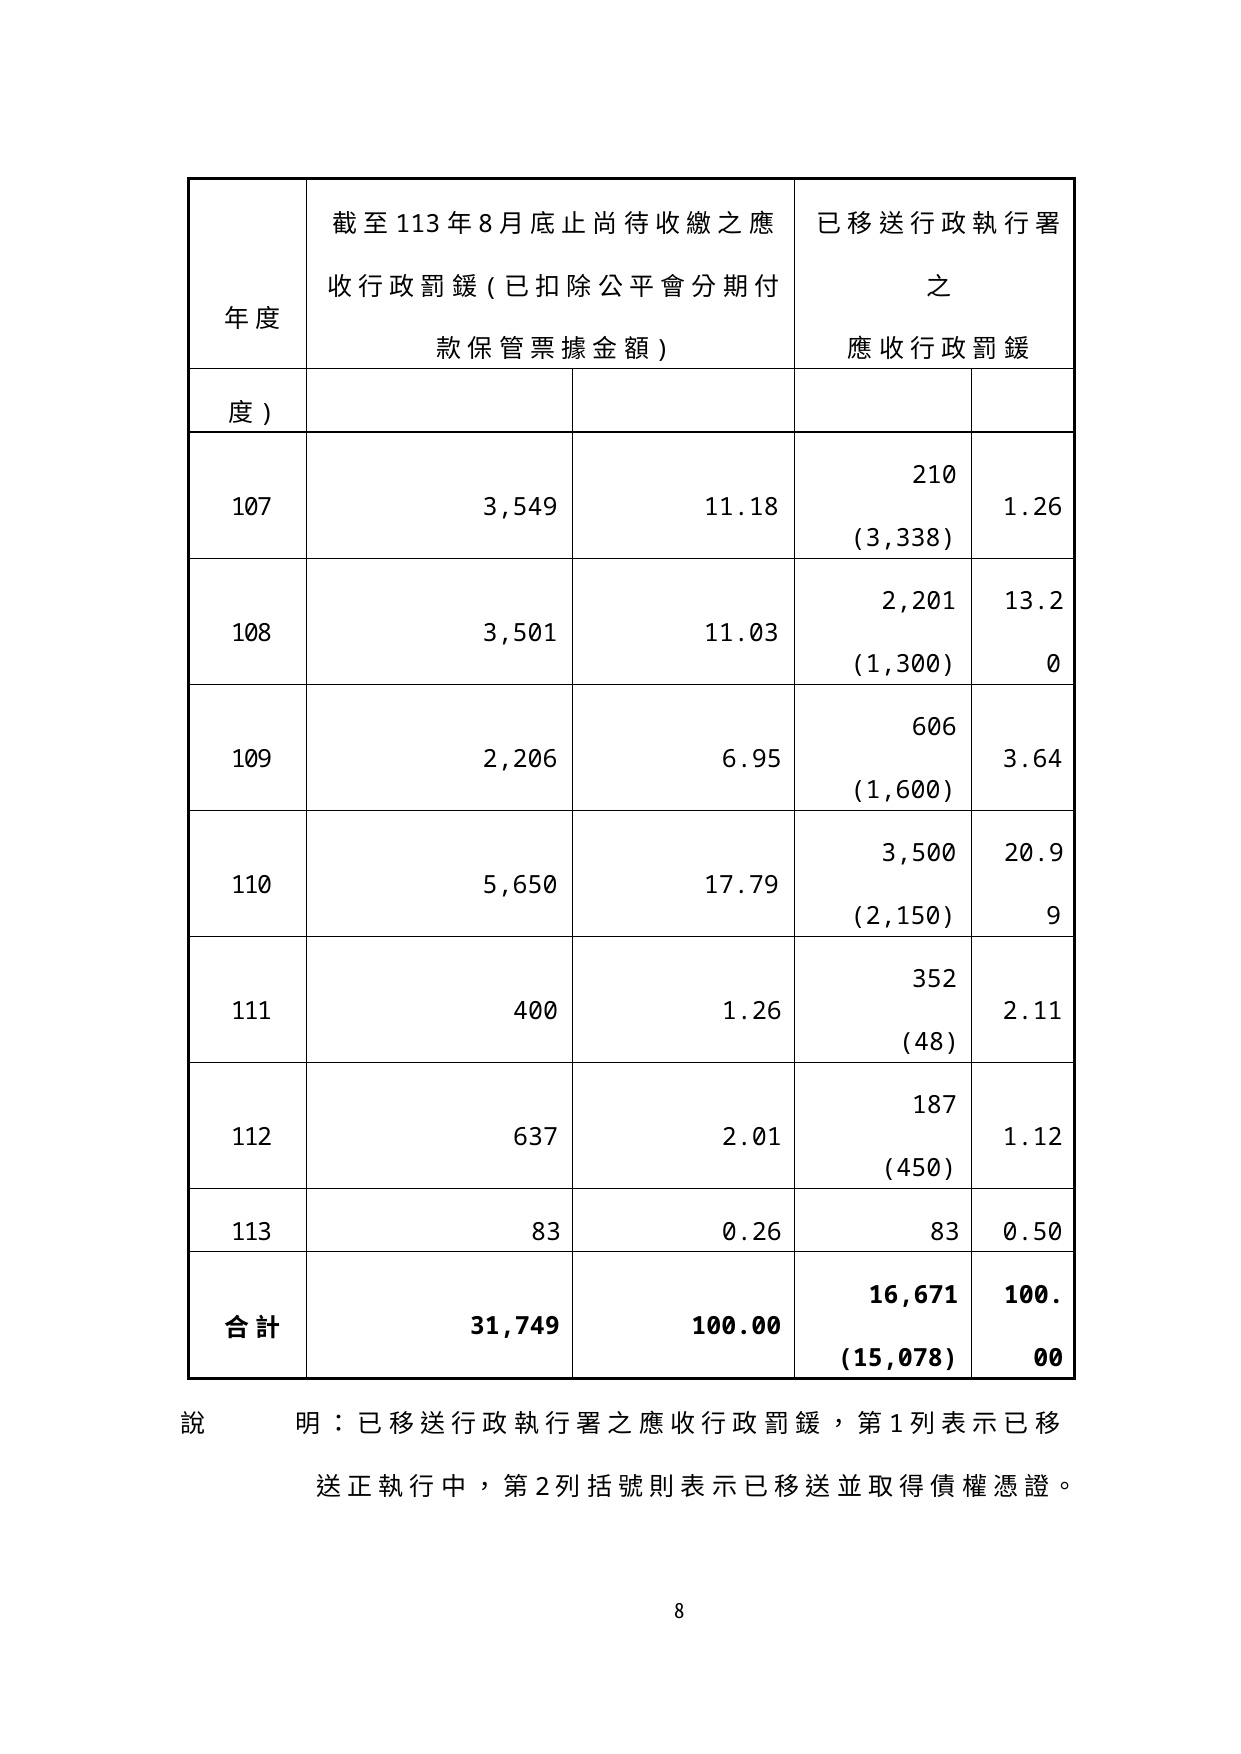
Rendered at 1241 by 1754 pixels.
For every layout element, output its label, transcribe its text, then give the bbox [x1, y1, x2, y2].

table_cell [972, 369, 1073, 431]
table_cell 109 [190, 685, 306, 809]
table_cell 606 (1,600) [795, 685, 971, 809]
table_cell [573, 369, 794, 431]
table_cell 1.26 [972, 433, 1073, 557]
table_cell 1.12 [972, 1063, 1073, 1188]
table_cell 108 [190, 559, 306, 683]
table_cell 210 (3,338) [795, 433, 971, 557]
table_cell 107 [190, 433, 306, 557]
table_cell 16,671 (15,078) [795, 1252, 971, 1377]
table_cell 11.18 [573, 433, 794, 557]
table_cell 0.26 [573, 1189, 794, 1251]
table_cell 112 [190, 1063, 306, 1188]
table_cell 352 (48) [795, 937, 971, 1062]
table_cell 2.01 [573, 1063, 794, 1188]
table_cell 83 [795, 1189, 971, 1251]
table_cell 20.99 [972, 811, 1073, 936]
table_header 已移送行政執行署之 應收行政罰鍰 [795, 180, 1073, 368]
table_cell [795, 369, 971, 431]
table_cell 2,206 [307, 685, 572, 809]
table_cell 3,500 (2,150) [795, 811, 971, 936]
table_cell 17.79 [573, 811, 794, 936]
table_cell 3.64 [972, 685, 1073, 809]
table_cell 5,650 [307, 811, 572, 936]
table_cell 2,201 (1,300) [795, 559, 971, 683]
table_cell 110 [190, 811, 306, 936]
table_cell [307, 369, 572, 431]
table_cell 11.03 [573, 559, 794, 683]
table_cell 31,749 [307, 1252, 572, 1377]
table_cell 400 [307, 937, 572, 1062]
table_cell 637 [307, 1063, 572, 1188]
table_cell 0.50 [972, 1189, 1073, 1251]
table_cell 111 [190, 937, 306, 1062]
table_cell 合計 [190, 1252, 306, 1377]
table_cell 6.95 [573, 685, 794, 809]
table_cell 2.11 [972, 937, 1073, 1062]
table_cell 1.26 [573, 937, 794, 1062]
text 說 明：已移送行政執行署之應收行政罰鍰，第1列表示已移送正執行中，第2列括號則表示已移送並取得債權憑證。 [177, 1380, 1063, 1505]
table_cell 100.00 [573, 1252, 794, 1377]
table_cell 3,501 [307, 559, 572, 683]
table_cell 度) [190, 369, 306, 431]
table_cell 113 [190, 1189, 306, 1251]
table_cell 187 (450) [795, 1063, 971, 1188]
table_cell 13.20 [972, 559, 1073, 683]
table_cell 100.00 [972, 1252, 1073, 1377]
table_header 截至113年8月底止尚待收繳之應收行政罰鍰(已扣除公平會分期付款保管票據金額) [307, 180, 794, 368]
table_cell 3,549 [307, 433, 572, 557]
table_cell 83 [307, 1189, 572, 1251]
table_header 年度 [190, 180, 306, 368]
